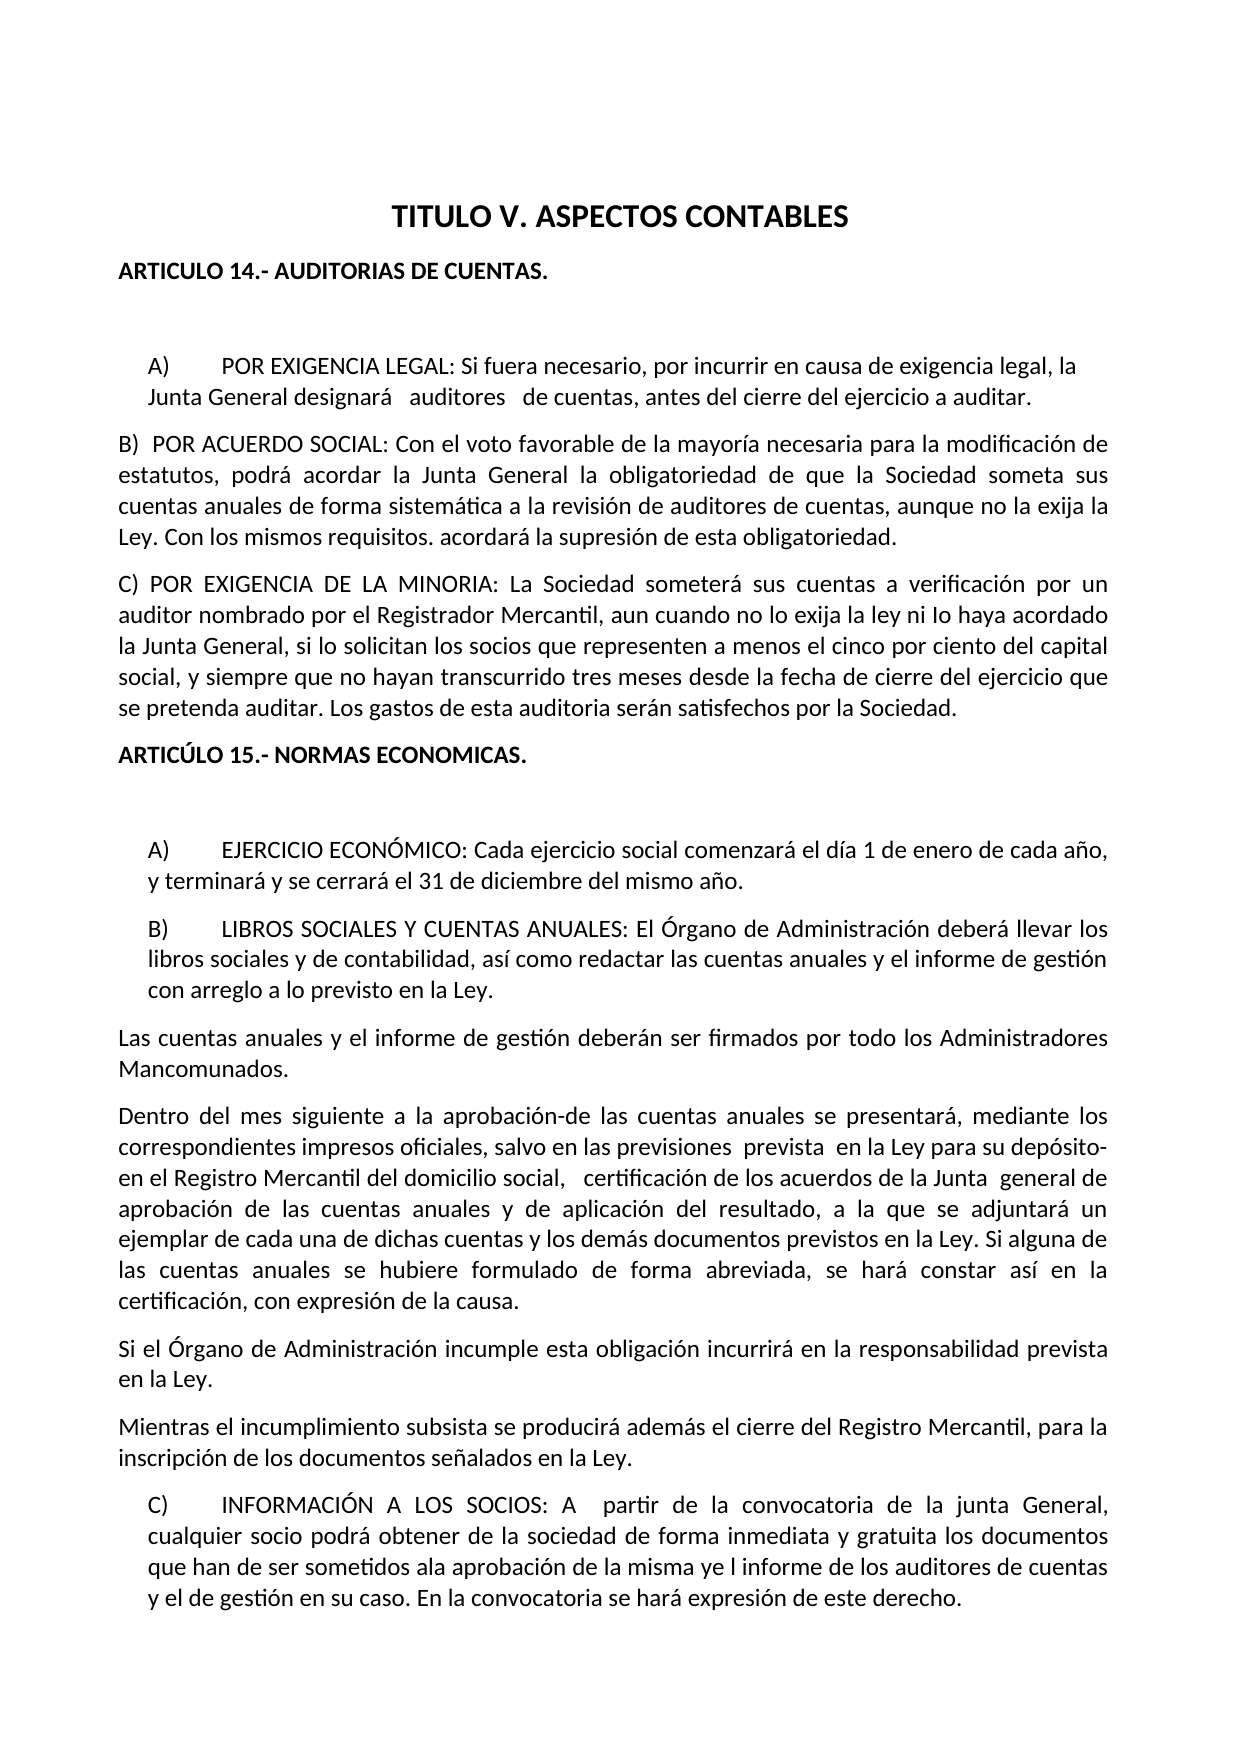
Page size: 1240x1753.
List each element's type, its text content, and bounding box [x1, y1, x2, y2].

text Si el Órgano de Administración incumple esta obligación incurrirá en la responsabilidad prevista en la Ley. [118, 1332, 1110, 1394]
text B) POR ACUERDO SOCIAL: Con el voto favorable de la mayoría necesaria para la modificación de estatutos, podrá acordar la Junta General la obligatoriedad de que la Sociedad someta sus cuentas anuales de forma sistemática a la revisión de auditores de cuentas, aunque no la exija la Ley. Con los mismos requisitos. acordará la supresión de esta obligatoriedad. [118, 428, 1110, 552]
text Mientras el incumplimiento subsista se producirá además el cierre del Registro Mercantil, para la inscripción de los documentos señalados en la Ley. [118, 1411, 1110, 1472]
text Dentro del mes siguiente a la aprobación-de las cuentas anuales se presentará, mediante los correspondientes impresos oficiales, salvo en las previsiones prevista en la Ley para su depósito- en el Registro Mercantil del domicilio social, certificación de los acuerdos de la Junta general de aprobación de las cuentas anuales y de aplicación del resultado, a la que se adjuntará un ejemplar de cada una de dichas cuentas y los demás documentos previstos en la Ley. Si alguna de las cuentas anuales se hubiere formulado de forma abreviada, se hará constar así en la certificación, con expresión de la causa. [118, 1100, 1110, 1316]
list INFORMACIÓN A LOS SOCIOS: A partir de la convocatoria de la junta General, cualquier socio podrá obtener de la sociedad de forma inmediata y gratuita los documentos que han de ser sometidos ala aprobación de la misma ye l informe de los auditores de cuentas y el de gestión en su caso. En la convocatoria se hará expresión de este derecho. [148, 1489, 1110, 1612]
text ARTICULO 14.- AUDITORIAS DE CUENTAS. [118, 255, 1110, 286]
text Las cuentas anuales y el informe de gestión deberán ser firmados por todo los Administradores Mancomunados. [118, 1022, 1110, 1083]
text TITULO V. ASPECTOS CONTABLES [103, 195, 1137, 236]
list LIBROS SOCIALES Y CUENTAS ANUALES: El Órgano de Administración deberá llevar los libros sociales y de contabilidad, así como redactar las cuentas anuales y el informe de gestión con arreglo a lo previsto en la Ley. [148, 912, 1110, 1005]
text ARTICÚLO 15.- NORMAS ECONOMICAS. [118, 739, 1110, 770]
text C) POR EXIGENCIA DE LA MINORIA: La Sociedad someterá sus cuentas a verificación por un auditor nombrado por el Registrador Mercantil, aun cuando no lo exija la ley ni Io haya acordado la Junta General, si lo solicitan los socios que representen a menos el cinco por ciento del capital social, y siempre que no hayan transcurrido tres meses desde la fecha de cierre del ejercicio que se pretenda auditar. Los gastos de esta auditoria serán satisfechos por la Sociedad. [118, 568, 1110, 722]
list POR EXIGENCIA LEGAL: Si fuera necesario, por incurrir en causa de exigencia legal, la Junta General designará auditores de cuentas, antes del cierre del ejercicio a auditar. [148, 350, 1110, 412]
list EJERCICIO ECONÓMICO: Cada ejercicio social comenzará el día 1 de enero de cada año, y terminará y se cerrará el 31 de diciembre del mismo año. [148, 834, 1110, 896]
